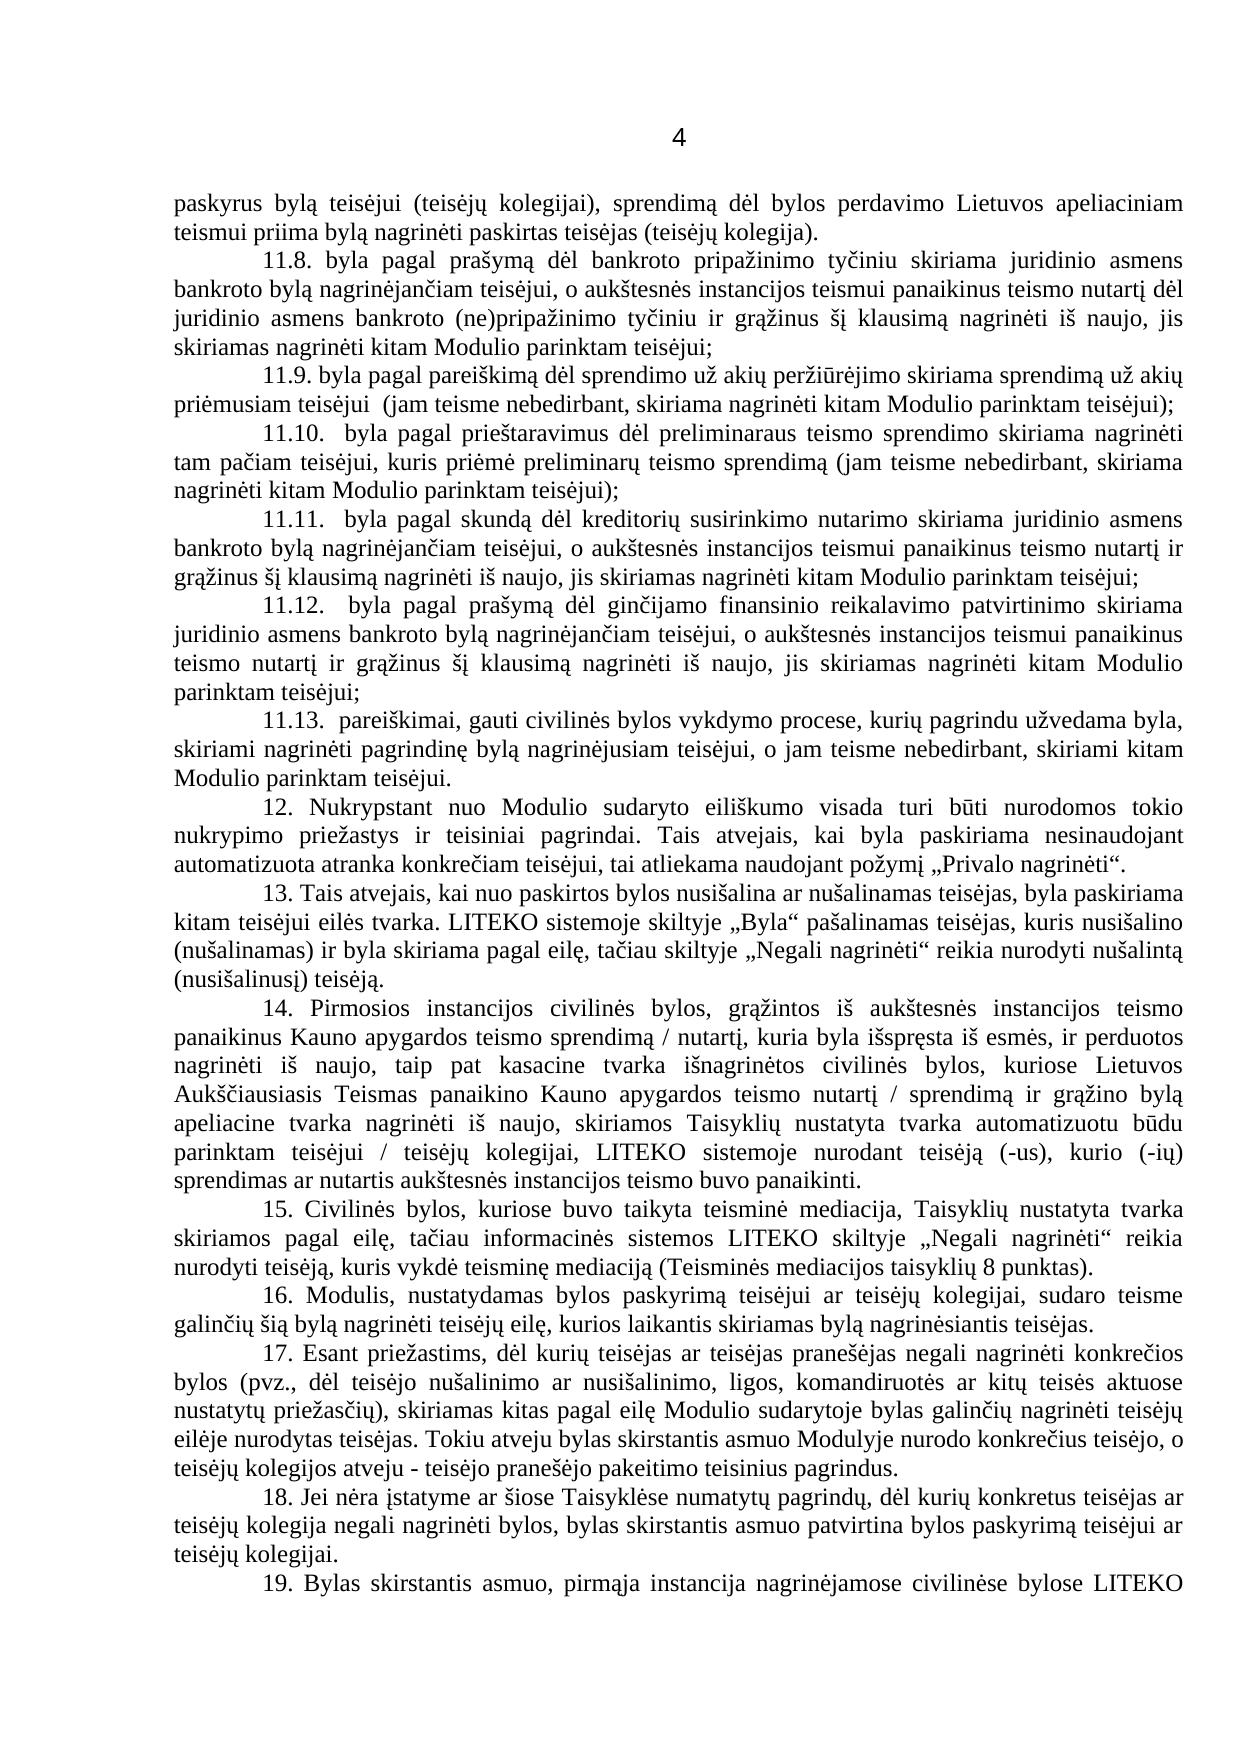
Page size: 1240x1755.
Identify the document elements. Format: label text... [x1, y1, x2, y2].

text 19. Bylas skirstantis asmuo, pirmąja instancija nagrinėjamose civilinėse bylose LITEKO [173, 1568, 1184, 1597]
text 11.11. byla pagal skundą dėl kreditorių susirinkimo nutarimo skiriama juridinio asmens bankroto bylą nagrinėjančiam teisėjui, o aukštesnės instancijos teismui panaikinus teismo nutartį ir grąžinus šį klausimą nagrinėti iš naujo, jis skiriamas nagrinėti kitam Modulio parinktam teisėjui; [173, 504, 1184, 591]
text 17. Esant priežastims, dėl kurių teisėjas ar teisėjas pranešėjas negali nagrinėti konkrečios bylos (pvz., dėl teisėjo nušalinimo ar nusišalinimo, ligos, komandiruotės ar kitų teisės aktuose nustatytų priežasčių), skiriamas kitas pagal eilę Modulio sudarytoje bylas galinčių nagrinėti teisėjų eilėje nurodytas teisėjas. Tokiu atveju bylas skirstantis asmuo Modulyje nurodo konkrečius teisėjo, o teisėjų kolegijos atveju - teisėjo pranešėjo pakeitimo teisinius pagrindus. [173, 1338, 1184, 1482]
text 16. Modulis, nustatydamas bylos paskyrimą teisėjui ar teisėjų kolegijai, sudaro teisme galinčių šią bylą nagrinėti teisėjų eilę, kurios laikantis skiriamas bylą nagrinėsiantis teisėjas. [173, 1281, 1184, 1338]
text 12. Nukrypstant nuo Modulio sudaryto eiliškumo visada turi būti nurodomos tokio nukrypimo priežastys ir teisiniai pagrindai. Tais atvejais, kai byla paskiriama nesinaudojant automatizuota atranka konkrečiam teisėjui, tai atliekama naudojant požymį „Privalo nagrinėti“. [173, 792, 1184, 878]
text 18. Jei nėra įstatyme ar šiose Taisyklėse numatytų pagrindų, dėl kurių konkretus teisėjas ar teisėjų kolegija negali nagrinėti bylos, bylas skirstantis asmuo patvirtina bylos paskyrimą teisėjui ar teisėjų kolegijai. [173, 1482, 1184, 1568]
text 11.13. pareiškimai, gauti civilinės bylos vykdymo procese, kurių pagrindu užvedama byla, skiriami nagrinėti pagrindinę bylą nagrinėjusiam teisėjui, o jam teisme nebedirbant, skiriami kitam Modulio parinktam teisėjui. [173, 706, 1184, 792]
text paskyrus bylą teisėjui (teisėjų kolegijai), sprendimą dėl bylos perdavimo Lietuvos apeliaciniam teismui priima bylą nagrinėti paskirtas teisėjas (teisėjų kolegija). [173, 188, 1184, 246]
text 11.12. byla pagal prašymą dėl ginčijamo finansinio reikalavimo patvirtinimo skiriama juridinio asmens bankroto bylą nagrinėjančiam teisėjui, o aukštesnės instancijos teismui panaikinus teismo nutartį ir grąžinus šį klausimą nagrinėti iš naujo, jis skiriamas nagrinėti kitam Modulio parinktam teisėjui; [173, 591, 1184, 706]
text 13. Tais atvejais, kai nuo paskirtos bylos nusišalina ar nušalinamas teisėjas, byla paskiriama kitam teisėjui eilės tvarka. LITEKO sistemoje skiltyje „Byla“ pašalinamas teisėjas, kuris nusišalino (nušalinamas) ir byla skiriama pagal eilę, tačiau skiltyje „Negali nagrinėti“ reikia nurodyti nušalintą (nusišalinusį) teisėją. [173, 878, 1184, 993]
text 11.9. byla pagal pareiškimą dėl sprendimo už akių peržiūrėjimo skiriama sprendimą už akių priėmusiam teisėjui (jam teisme nebedirbant, skiriama nagrinėti kitam Modulio parinktam teisėjui); [173, 361, 1184, 418]
text 14. Pirmosios instancijos civilinės bylos, grąžintos iš aukštesnės instancijos teismo panaikinus Kauno apygardos teismo sprendimą / nutartį, kuria byla išspręsta iš esmės, ir perduotos nagrinėti iš naujo, taip pat kasacine tvarka išnagrinėtos civilinės bylos, kuriose Lietuvos Aukščiausiasis Teismas panaikino Kauno apygardos teismo nutartį / sprendimą ir grąžino bylą apeliacine tvarka nagrinėti iš naujo, skiriamos Taisyklių nustatyta tvarka automatizuotu būdu parinktam teisėjui / teisėjų kolegijai, LITEKO sistemoje nurodant teisėją (-us), kurio (-ių) sprendimas ar nutartis aukštesnės instancijos teismo buvo panaikinti. [173, 993, 1184, 1194]
text 11.8. byla pagal prašymą dėl bankroto pripažinimo tyčiniu skiriama juridinio asmens bankroto bylą nagrinėjančiam teisėjui, o aukštesnės instancijos teismui panaikinus teismo nutartį dėl juridinio asmens bankroto (ne)pripažinimo tyčiniu ir grąžinus šį klausimą nagrinėti iš naujo, jis skiriamas nagrinėti kitam Modulio parinktam teisėjui; [173, 246, 1184, 361]
text 11.10. byla pagal prieštaravimus dėl preliminaraus teismo sprendimo skiriama nagrinėti tam pačiam teisėjui, kuris priėmė preliminarų teismo sprendimą (jam teisme nebedirbant, skiriama nagrinėti kitam Modulio parinktam teisėjui); [173, 418, 1184, 504]
text 15. Civilinės bylos, kuriose buvo taikyta teisminė mediacija, Taisyklių nustatyta tvarka skiriamos pagal eilę, tačiau informacinės sistemos LITEKO skiltyje „Negali nagrinėti“ reikia nurodyti teisėją, kuris vykdė teisminę mediaciją (Teisminės mediacijos taisyklių 8 punktas). [173, 1194, 1184, 1281]
